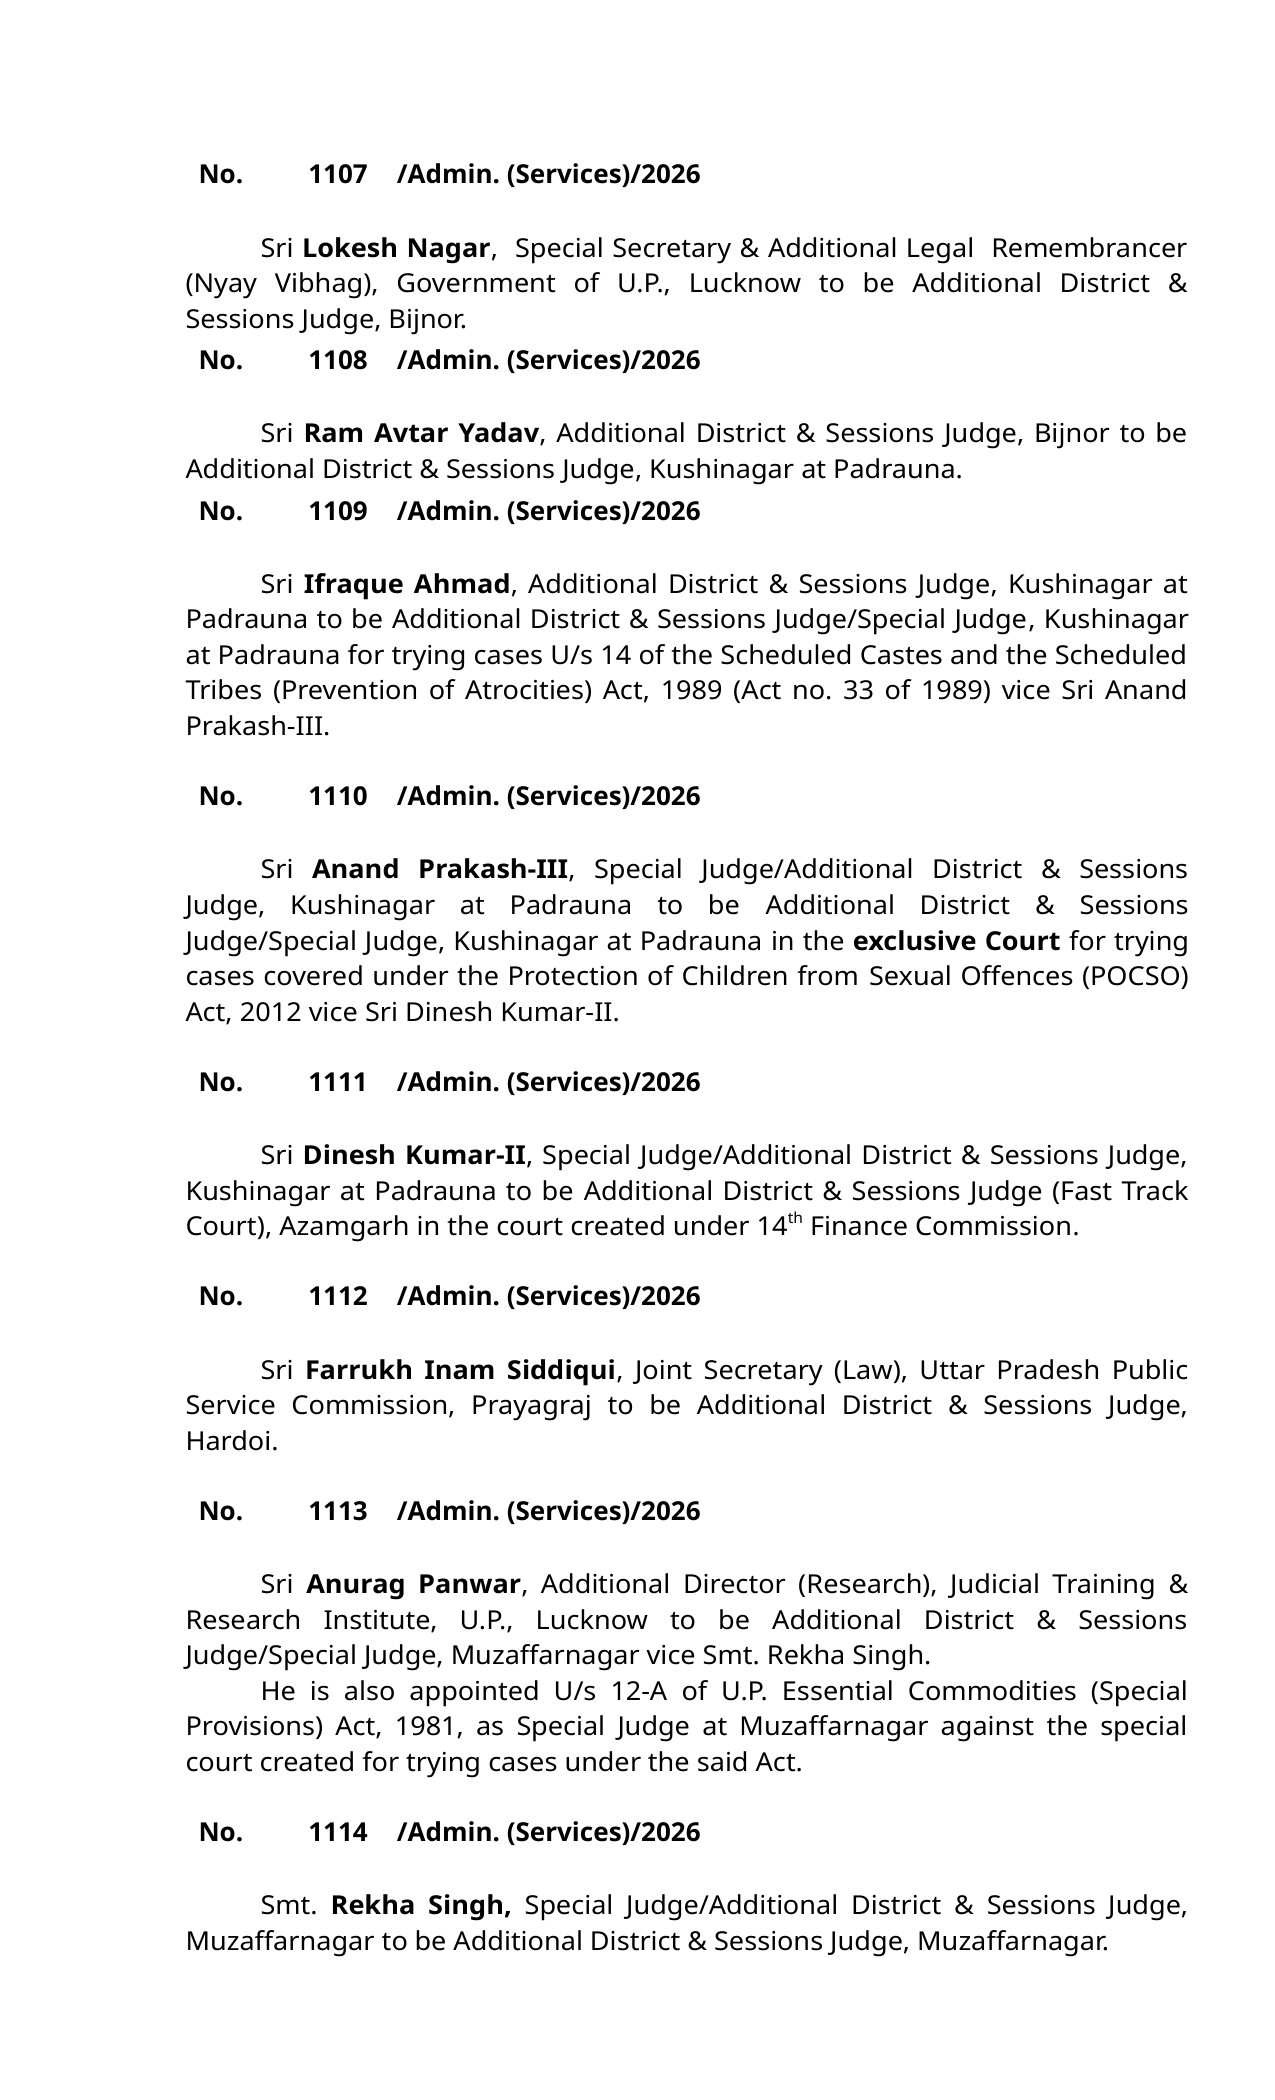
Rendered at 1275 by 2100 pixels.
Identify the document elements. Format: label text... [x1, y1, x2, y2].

table_header /Admin. (Services)/2026 [385, 336, 789, 386]
table_header /Admin. (Services)/2026 [385, 1272, 789, 1322]
table_header No. [187, 336, 259, 386]
table_header [259, 336, 385, 386]
text Sri Dinesh Kumar-II, Special Judge/Additional District & Sessions Judge, Kushinagar at Padrauna to be Additional District & Sessions Judge (Fast Track Court), Azamgarh in the court created under 14th Finance Commission. [185, 1137, 1189, 1243]
table_header /Admin. (Services)/2026 [385, 150, 789, 201]
table_header /Admin. (Services)/2026 [385, 486, 789, 537]
table_header No. [187, 486, 259, 537]
text Sri Lokesh Nagar, Special Secretary & Additional Legal Remembrancer (Nyay Vibhag), Government of U.P., Lucknow to be Additional District & Sessions Judge, Bijnor. [185, 229, 1189, 336]
table_header [259, 1487, 385, 1537]
table_header [259, 1058, 385, 1108]
table_header [259, 150, 385, 201]
text Sri Ifraque Ahmad, Additional District & Sessions Judge, Kushinagar at Padrauna to be Additional District & Sessions Judge/Special Judge, Kushinagar at Padrauna for trying cases U/s 14 of the Scheduled Castes and the Scheduled Tribes (Prevention of Atrocities) Act, 1989 (Act no. 33 of 1989) vice Sri Anand Prakash-III. [185, 565, 1189, 743]
table_header No. [187, 1272, 259, 1322]
text Sri Anurag Panwar, Additional Director (Research), Judicial Training & Research Institute, U.P., Lucknow to be Additional District & Sessions Judge/Special Judge, Muzaffarnagar vice Smt. Rekha Singh. [185, 1566, 1189, 1672]
text Sri Anand Prakash-III, Special Judge/Additional District & Sessions Judge, Kushinagar at Padrauna to be Additional District & Sessions Judge/Special Judge, Kushinagar at Padrauna in the exclusive Court for trying cases covered under the Protection of Children from Sexual Offences (POCSO) Act, 2012 vice Sri Dinesh Kumar-II. [185, 851, 1189, 1029]
text Sri Farrukh Inam Siddiqui, Joint Secretary (Law), Uttar Pradesh Public Service Commission, Prayagraj to be Additional District & Sessions Judge, Hardoi. [185, 1351, 1189, 1458]
table_header No. [187, 1808, 259, 1858]
table_header /Admin. (Services)/2026 [385, 1808, 789, 1858]
table_header No. [187, 150, 259, 201]
table_header /Admin. (Services)/2026 [385, 1058, 789, 1108]
text He is also appointed U/s 12-A of U.P. Essential Commodities (Special Provisions) Act, 1981, as Special Judge at Muzaffarnagar against the special court created for trying cases under the said Act. [185, 1672, 1189, 1779]
table_header [259, 1808, 385, 1858]
text Smt. Rekha Singh, Special Judge/Additional District & Sessions Judge, Muzaffarnagar to be Additional District & Sessions Judge, Muzaffarnagar. [185, 1887, 1189, 1958]
table_header [259, 1272, 385, 1322]
table_header [259, 486, 385, 537]
table_header No. [187, 1487, 259, 1537]
table_header No. [187, 1058, 259, 1108]
table_header /Admin. (Services)/2026 [385, 772, 789, 822]
text Sri Ram Avtar Yadav, Additional District & Sessions Judge, Bijnor to be Additional District & Sessions Judge, Kushinagar at Padrauna. [185, 415, 1189, 486]
table_header [259, 772, 385, 822]
table_header /Admin. (Services)/2026 [385, 1487, 789, 1537]
table_header No. [187, 772, 259, 822]
